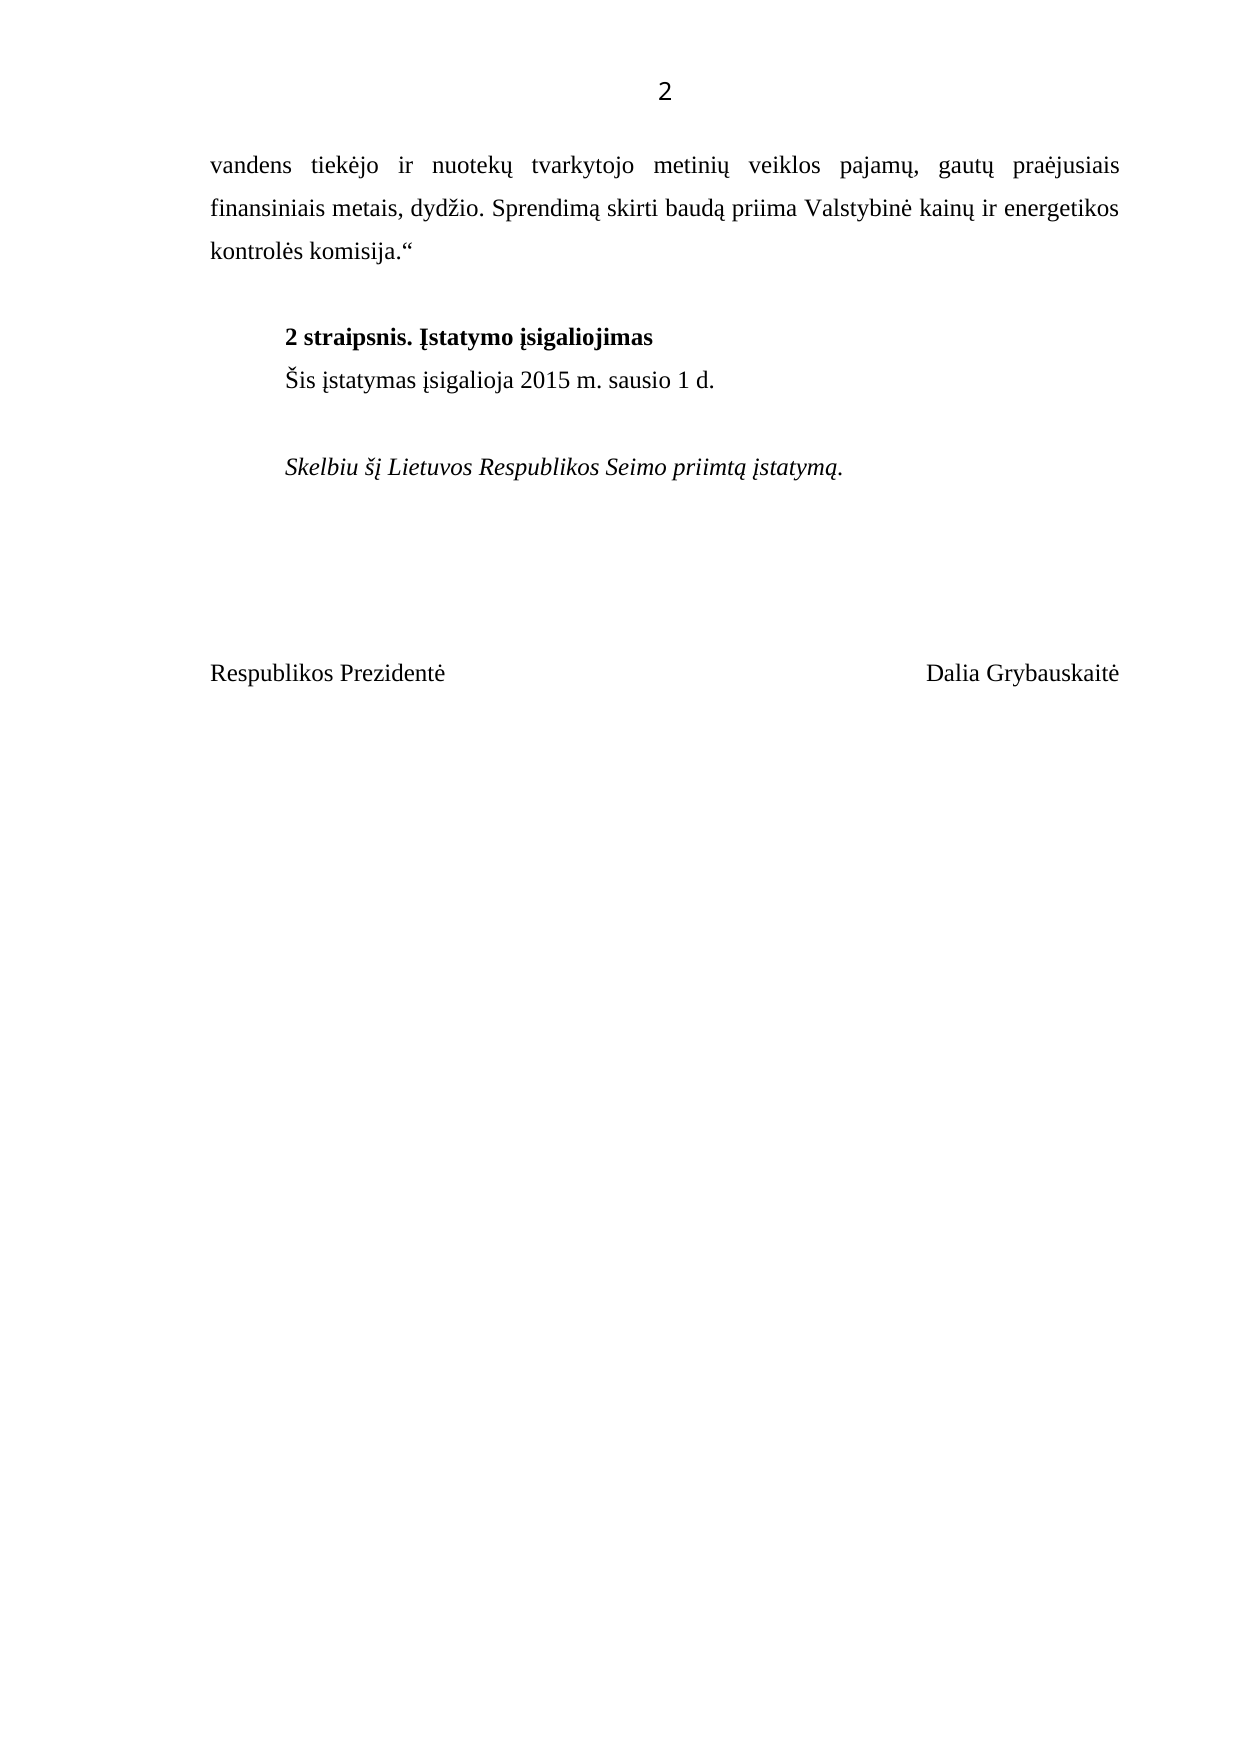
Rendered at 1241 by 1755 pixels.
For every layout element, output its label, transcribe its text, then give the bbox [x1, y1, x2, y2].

text Šis įstatymas įsigalioja 2015 m. sausio 1 d. [210, 366, 1120, 394]
text 2 straipsnis. Įstatymo įsigaliojimas [210, 322, 1120, 351]
text Skelbiu šį Lietuvos Respublikos Seimo priimtą įstatymą. [210, 452, 1120, 481]
text vandens tiekėjo ir nuotekų tvarkytojo metinių veiklos pajamų, gautų praėjusiais finansiniais metais, dydžio. Sprendimą skirti baudą priima Valstybinė kainų ir energetikos kontrolės komisija.“ [210, 150, 1120, 265]
text Respublikos Prezidentė Dalia Grybauskaitė [210, 658, 1120, 687]
